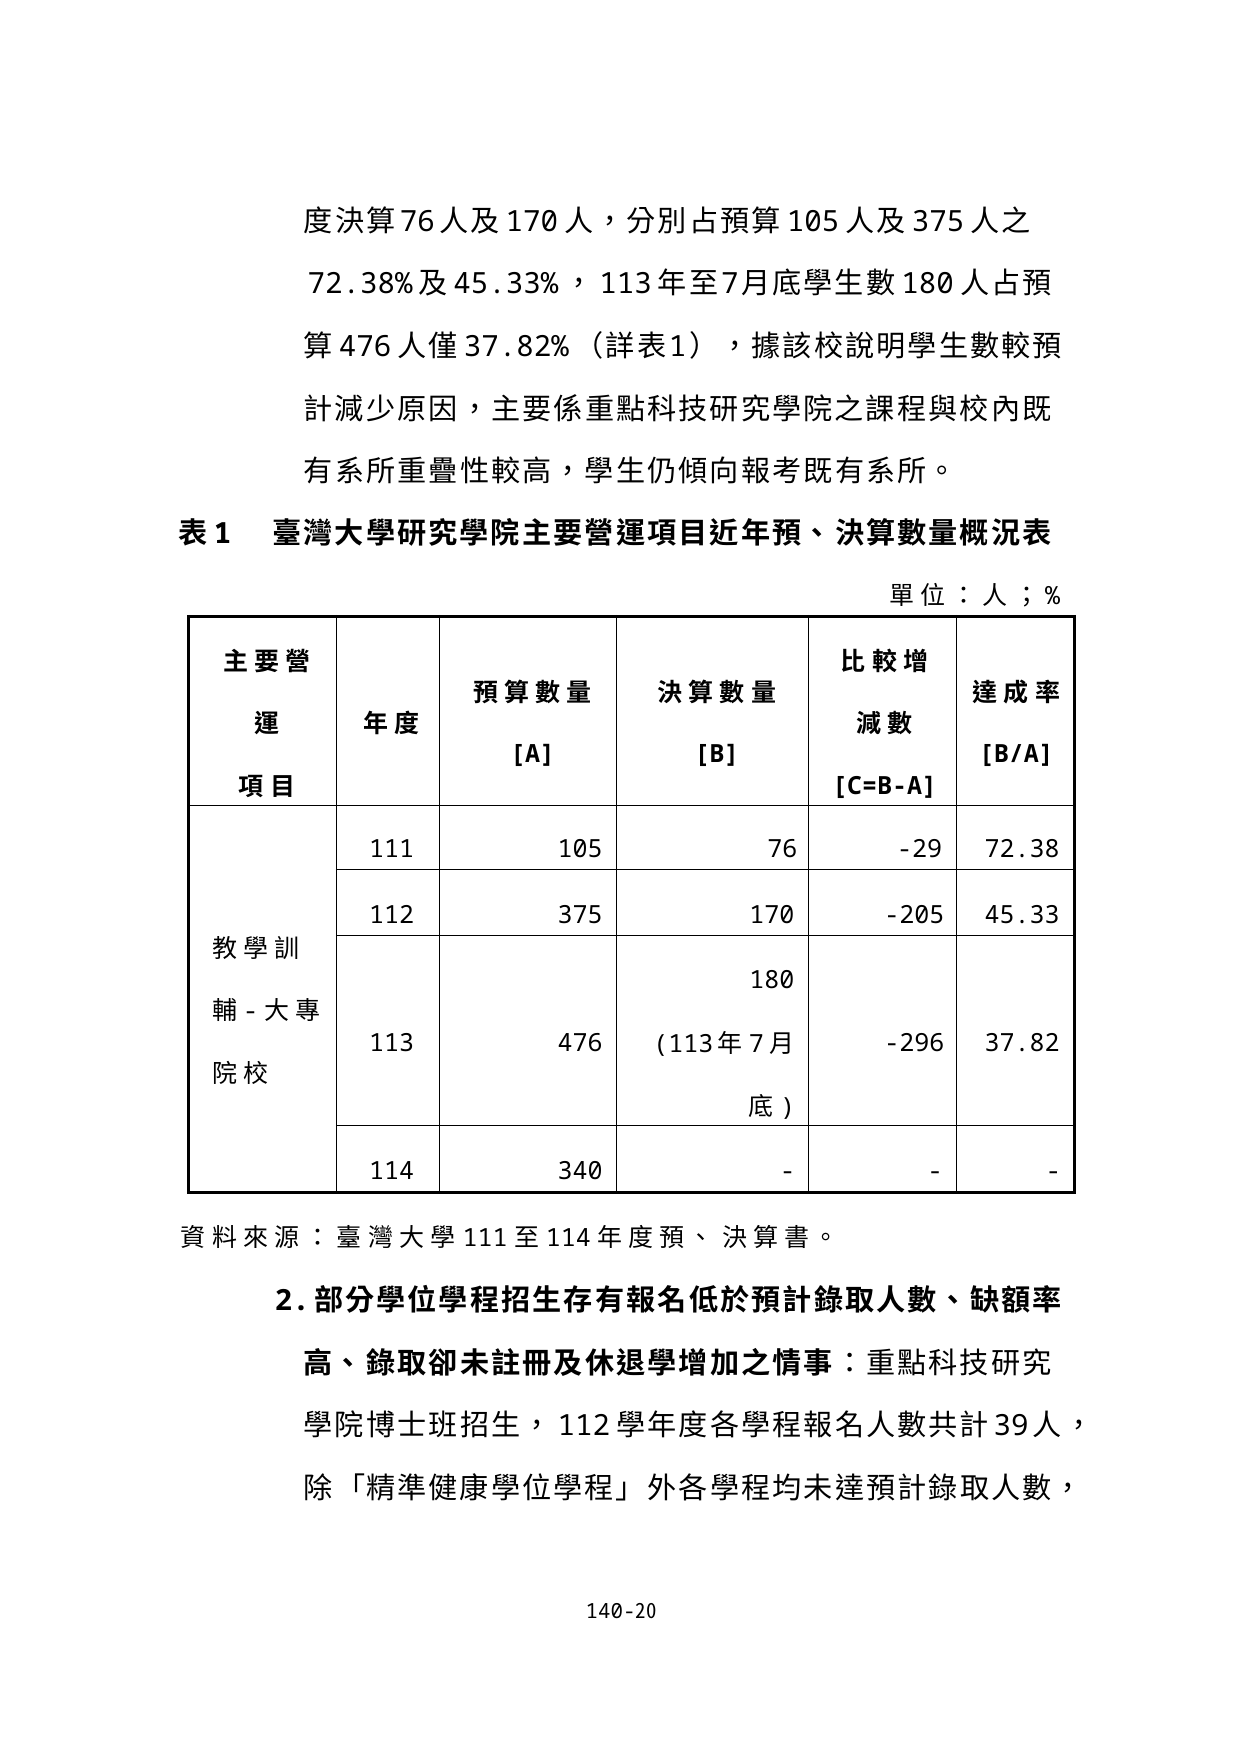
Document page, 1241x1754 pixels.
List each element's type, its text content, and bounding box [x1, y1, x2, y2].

table_cell 113 [337, 936, 439, 1125]
table_cell 375 [440, 870, 616, 934]
table_cell - [809, 1126, 956, 1191]
table_cell 105 [440, 806, 616, 869]
table_cell 340 [440, 1126, 616, 1191]
table_cell 教學訓輔-大專院校 [190, 806, 336, 1191]
text 資料來源：臺灣大學111至114年度預、決算書。 [177, 1194, 1063, 1256]
table_cell - [957, 1126, 1073, 1191]
table_cell 45.33 [957, 870, 1073, 934]
table_header 主要營運 項目 [190, 618, 336, 805]
table_cell -29 [809, 806, 956, 869]
table_cell 37.82 [957, 936, 1073, 1125]
table_cell 180 (113年7月底) [617, 936, 808, 1125]
table_header 比較增減數[C=B-A] [809, 618, 956, 805]
table_cell 72.38 [957, 806, 1073, 869]
text 度決算76人及170人，分別占預算105人及375人之72.38%及45.33%，113年至7月底學生數180人占預算476人僅37.82%（詳表1），據該校說明學生數較預計減少原因，主要係重點科技研究學院之課程與校內既有系所重疊性較高，學生仍傾向報考既有系所。 [266, 177, 1063, 490]
table_cell 114 [337, 1126, 439, 1191]
table_header 決算數量[B] [617, 618, 808, 805]
table_cell 76 [617, 806, 808, 869]
table_header 預算數量[A] [440, 618, 616, 805]
table_header 達成率[B/A] [957, 618, 1073, 805]
text 表1 臺灣大學研究學院主要營運項目近年預、決算數量概況表 [177, 490, 1063, 552]
table_cell 112 [337, 870, 439, 934]
table_cell 111 [337, 806, 439, 869]
text 2.部分學位學程招生存有報名低於預計錄取人數、缺額率高、錄取卻未註冊及休退學增加之情事：重點科技研究學院博士班招生，112學年度各學程報名人數共計39人，除「精準健康學位學程」外各學程均未達預計錄取人數，又實際錄取人數中，「奈米工程與科學學位學程」及「積體電路設計與自動化學位學程」缺額較多；而碩士111及112學年度註冊人數(含外籍生)為56人及71人，亦均低於實際錄取人數(僅國內生)75人及78人。另該學院自111學年度招生，惟111學年度碩士及博士已各有1人休學，而112學年度碩士及博士休學人數分別為5人及2人、退學分別為2人及3人(詳表2)。 [266, 1256, 1063, 1506]
table_header 年度 [337, 618, 439, 805]
text 單位：人；% [177, 552, 1063, 615]
table_cell 476 [440, 936, 616, 1125]
table_cell - [617, 1126, 808, 1191]
table_cell -296 [809, 936, 956, 1125]
table_cell -205 [809, 870, 956, 934]
table_cell 170 [617, 870, 808, 934]
